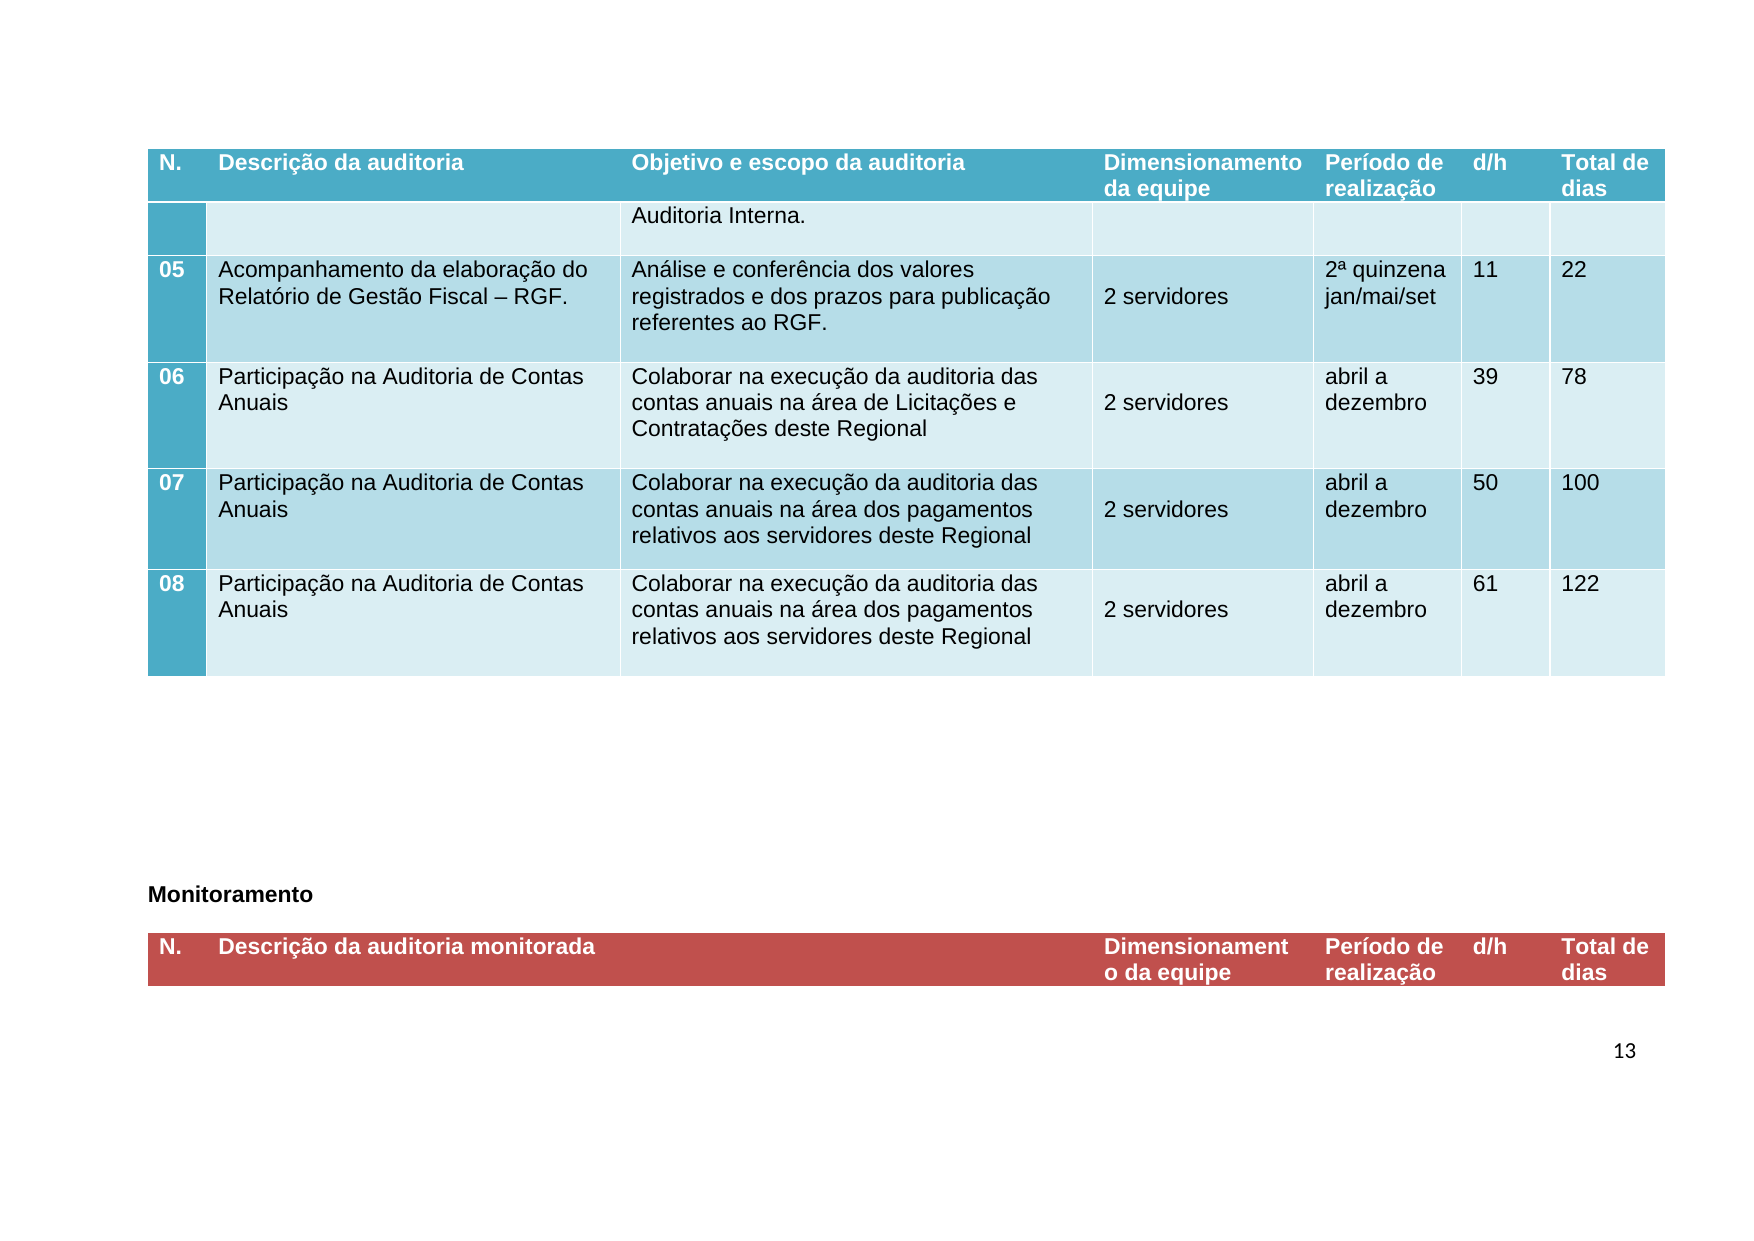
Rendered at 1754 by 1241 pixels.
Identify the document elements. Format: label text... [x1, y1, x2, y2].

table_cell 2 servidores [1093, 363, 1313, 468]
table_header Total de dias [1550, 933, 1665, 986]
table_cell [1314, 203, 1461, 255]
table_cell Colaborar na execução da auditoria das contas anuais na área de Licitações e Contratações deste Regional [621, 363, 1092, 468]
table_cell 05 [148, 256, 206, 362]
table_cell [207, 203, 620, 255]
table_cell 61 [1462, 570, 1549, 676]
table_header d/h [1461, 149, 1550, 201]
table_header Total de dias [1550, 149, 1665, 201]
table_cell 06 [148, 363, 206, 468]
table_header d/h [1461, 933, 1550, 986]
table_cell abril a dezembro [1314, 363, 1461, 468]
table_header Período de realização [1314, 149, 1461, 201]
table_cell 39 [1462, 363, 1549, 468]
table_cell 2 servidores [1093, 570, 1313, 676]
table_cell 78 [1551, 363, 1665, 468]
table_cell Colaborar na execução da auditoria das contas anuais na área dos pagamentos relativos aos servidores deste Regional [621, 570, 1092, 676]
table_cell Participação na Auditoria de Contas Anuais [207, 570, 620, 676]
table_cell [1093, 203, 1313, 255]
table_header N. [148, 933, 207, 986]
table_header Objetivo e escopo da auditoria [620, 149, 1092, 201]
table_cell [1462, 203, 1549, 255]
table_header Dimensionamento da equipe [1093, 933, 1314, 986]
table_cell Análise e conferência dos valores registrados e dos prazos para publicação referentes ao RGF. [621, 256, 1092, 362]
table_cell 100 [1551, 469, 1665, 569]
table_cell [1551, 203, 1665, 255]
table_header Descrição da auditoria monitorada [207, 933, 1093, 986]
table_cell Participação na Auditoria de Contas Anuais [207, 469, 620, 569]
table_cell 2 servidores [1093, 256, 1313, 362]
table_cell 50 [1462, 469, 1549, 569]
table_cell 2ª quinzena jan/mai/set [1314, 256, 1461, 362]
table_cell 08 [148, 570, 206, 676]
table_header Dimensionamento da equipe [1092, 149, 1314, 201]
table_cell 22 [1551, 256, 1665, 362]
table_header Descrição da auditoria [207, 149, 620, 201]
table_cell Colaborar na execução da auditoria das contas anuais na área dos pagamentos relativos aos servidores deste Regional [621, 469, 1092, 569]
table_cell Auditoria Interna. [621, 203, 1092, 255]
table_cell 122 [1551, 570, 1665, 676]
table_cell abril a dezembro [1314, 469, 1461, 569]
text Monitoramento [148, 881, 1636, 907]
table_cell [148, 203, 206, 255]
table_header N. [148, 149, 207, 201]
table_cell Acompanhamento da elaboração do Relatório de Gestão Fiscal – RGF. [207, 256, 620, 362]
table_cell 07 [148, 469, 206, 569]
table_cell 2 servidores [1093, 469, 1313, 569]
table_cell abril a dezembro [1314, 570, 1461, 676]
table_cell 11 [1462, 256, 1549, 362]
table_cell Participação na Auditoria de Contas Anuais [207, 363, 620, 468]
table_header Período de realização [1314, 933, 1461, 986]
